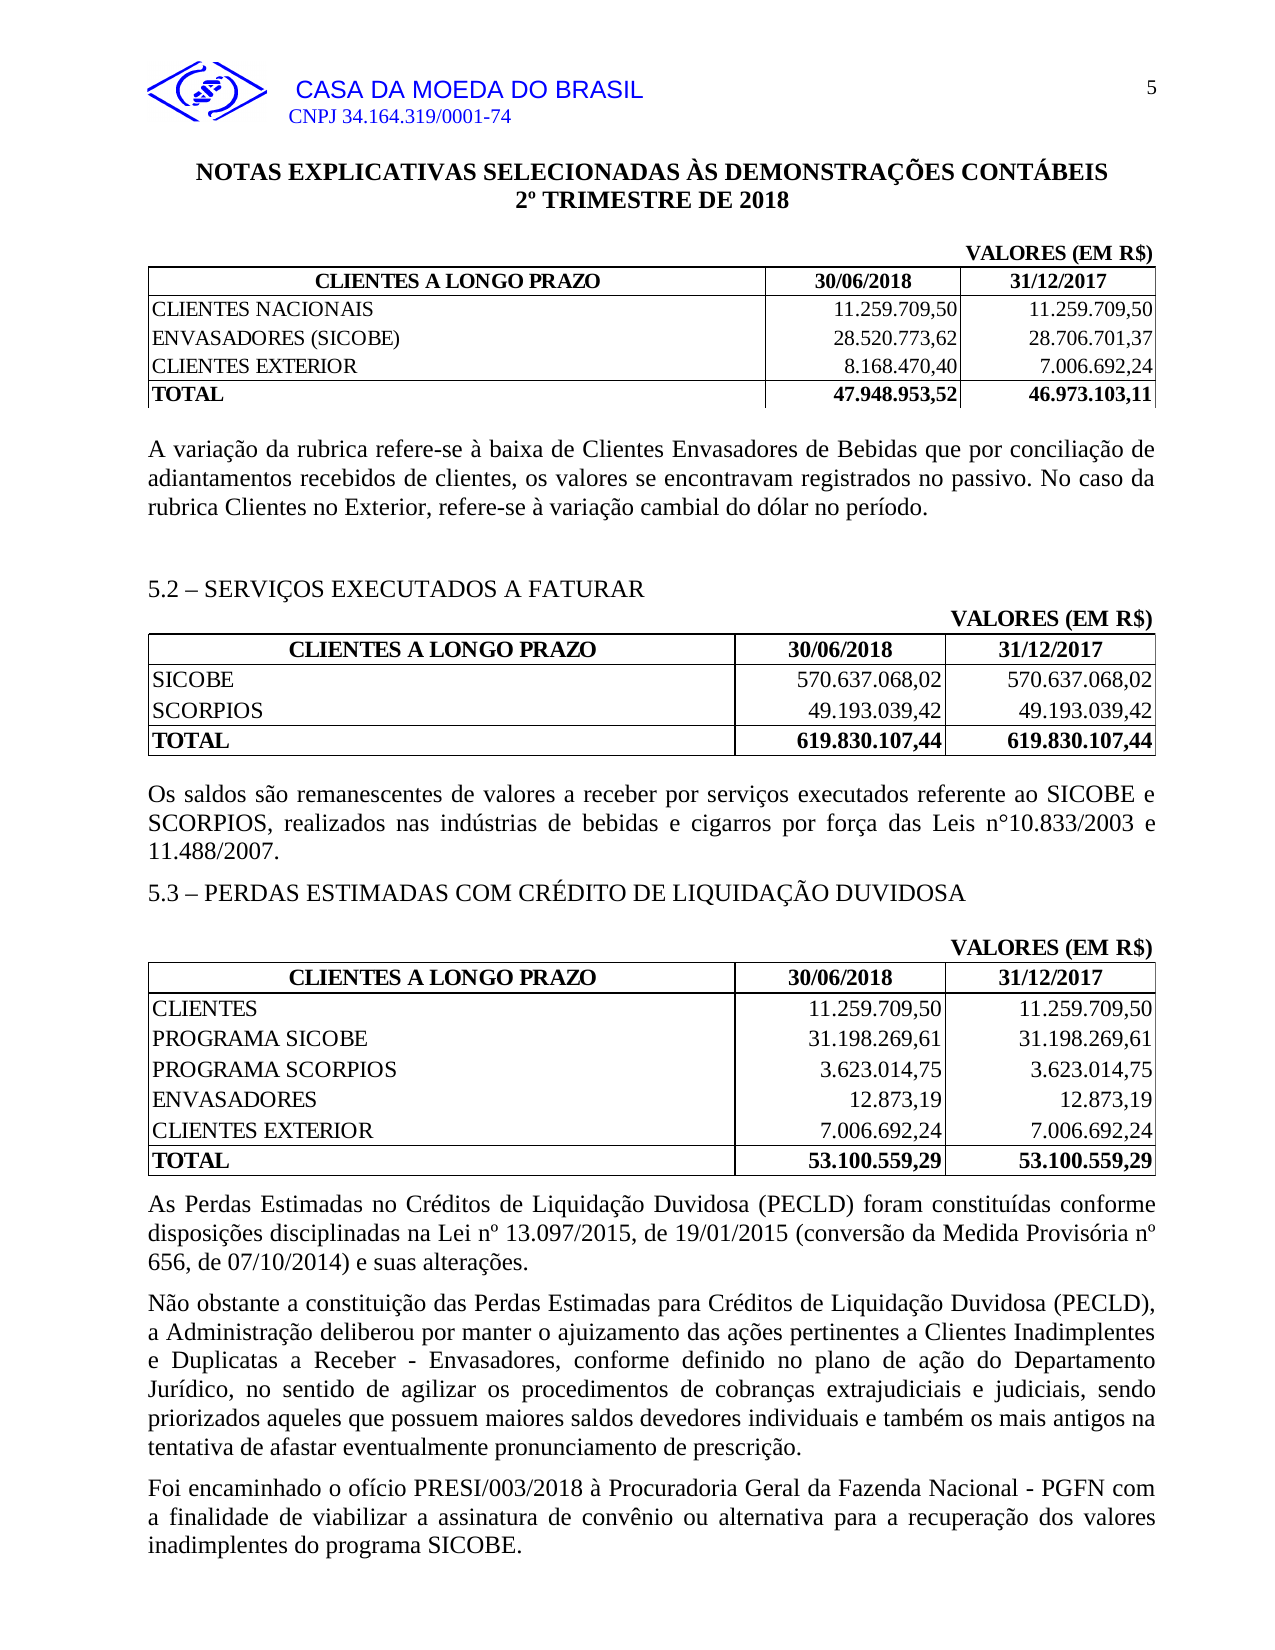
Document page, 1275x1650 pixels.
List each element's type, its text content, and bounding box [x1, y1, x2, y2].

text 5.3 – PERDAS ESTIMADAS COM CRÉDITO DE LIQUIDAÇÃO DUVIDOSA [148, 878, 1157, 906]
text Não obstante a constituição das Perdas Estimadas para Créditos de Liquidação Duvidosa (PECLD), a Administração deliberou por manter o ajuizamento das ações pertinentes a Clientes Inadimplentes e Duplicatas a Receber - Envasadores, conforme definido no plano de ação do Departamento Jurídico, no sentido de agilizar os procedimentos de cobranças extrajudiciais e judiciais, sendo priorizados aqueles que possuem maiores saldos devedores individuais e também os mais antigos na tentativa de afastar eventualmente pronunciamento de prescrição. [148, 1288, 1157, 1461]
text Os saldos são remanescentes de valores a receber por serviços executados referente ao SICOBE e SCORPIOS, realizados nas indústrias de bebidas e cigarros por força das Leis n°10.833/2003 e 11.488/2007. [148, 779, 1157, 865]
text As Perdas Estimadas no Créditos de Liquidação Duvidosa (PECLD) foram constituídas conforme disposições disciplinadas na Lei nº 13.097/2015, de 19/01/2015 (conversão da Medida Provisória nº 656, de 07/10/2014) e suas alterações. [148, 1189, 1157, 1276]
text 5.2 – SERVIÇOS EXECUTADOS A FATURAR [148, 574, 1157, 603]
text Foi encaminhado o ofício PRESI/003/2018 à Procuradoria Geral da Fazenda Nacional - PGFN com a finalidade de viabilizar a assinatura de convênio ou alternativa para a recuperação dos valores inadimplentes do programa SICOBE. [148, 1473, 1157, 1559]
text A variação da rubrica refere-se à baixa de Clientes Envasadores de Bebidas que por conciliação de adiantamentos recebidos de clientes, os valores se encontravam registrados no passivo. No caso da rubrica Clientes no Exterior, refere-se à variação cambial do dólar no período. [148, 434, 1157, 521]
